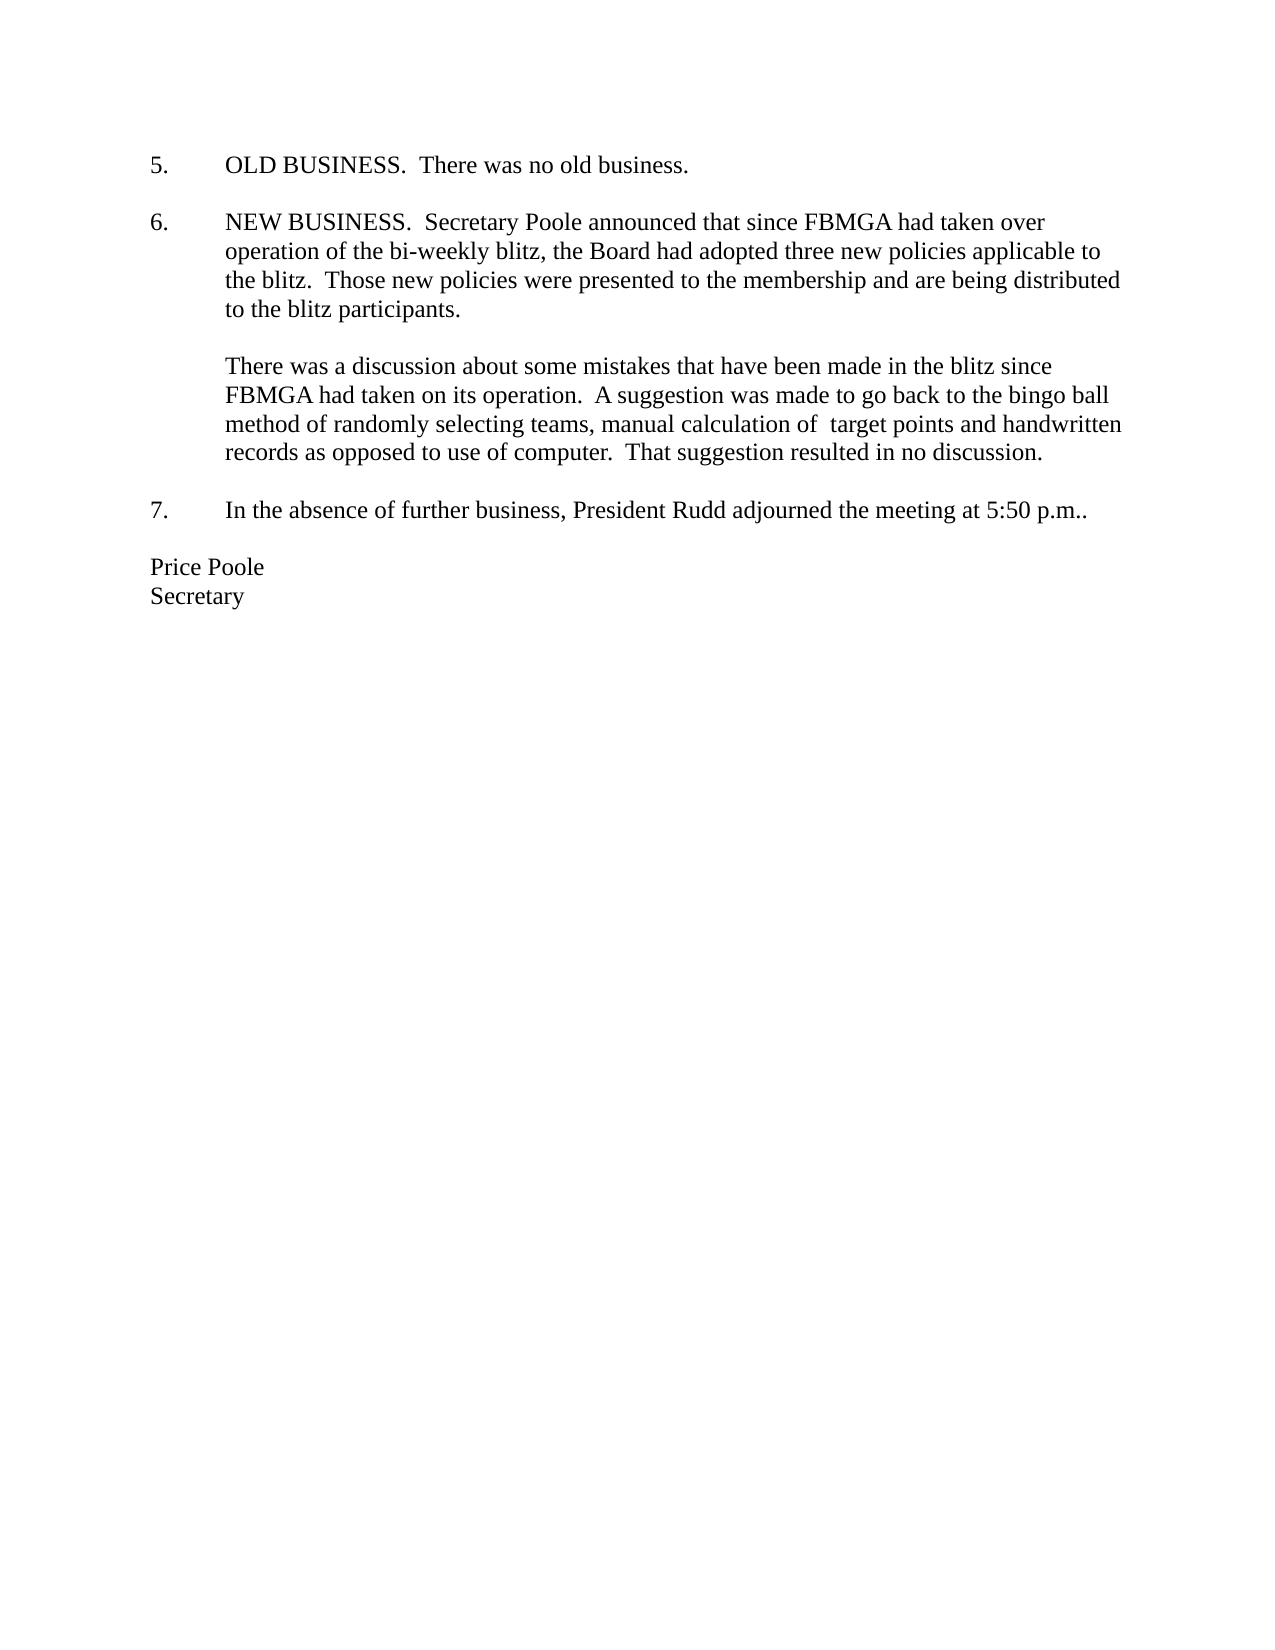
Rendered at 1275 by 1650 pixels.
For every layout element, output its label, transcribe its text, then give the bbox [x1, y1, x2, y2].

text 7. In the absence of further business, President Rudd adjourned the meeting at 5:50 p.m.. [150, 495, 1125, 524]
text Price Poole [150, 552, 1125, 581]
text Secretary [150, 581, 1125, 610]
text 5. OLD BUSINESS. There was no old business. [150, 150, 1125, 179]
text There was a discussion about some mistakes that have been made in the blitz since FBMGA had taken on its operation. A suggestion was made to go back to the bingo ball method of randomly selecting teams, manual calculation of target points and handwritten records as opposed to use of computer. That suggestion resulted in no discussion. [150, 351, 1125, 466]
text 6. NEW BUSINESS. Secretary Poole announced that since FBMGA had taken over operation of the bi-weekly blitz, the Board had adopted three new policies applicable to the blitz. Those new policies were presented to the membership and are being distributed to the blitz participants. [150, 207, 1125, 322]
